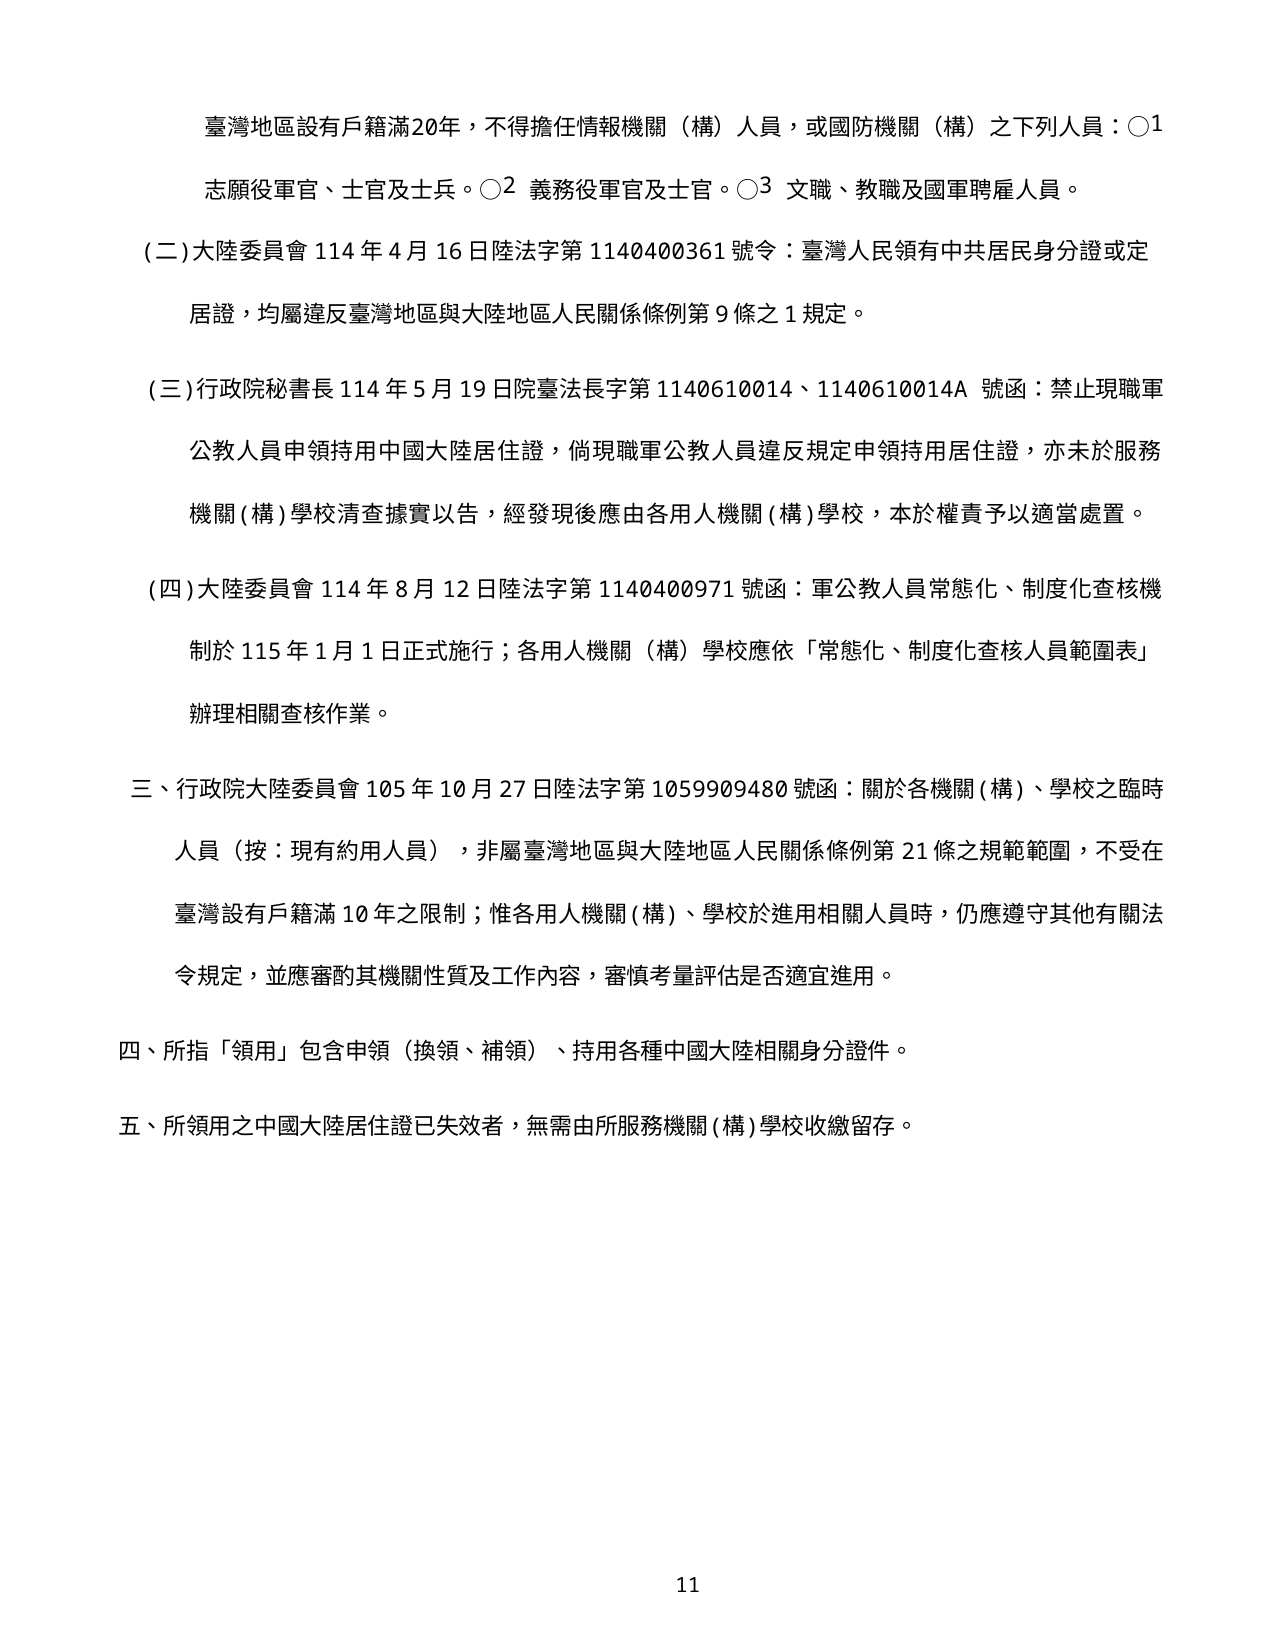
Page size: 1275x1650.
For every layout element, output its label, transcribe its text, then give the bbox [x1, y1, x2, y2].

text 五、所領用之中國大陸居住證已失效者，無需由所服務機關(構)學校收繳留存。 [118, 1083, 991, 1145]
text (四)大陸委員會114年8月12日陸法字第1140400971號函：軍公教人員常態化、制度化查核機制於115年1月1日正式施行；各用人機關（構）學校應依「常態化、制度化查核人員範圍表」辦理相關查核作業。 [145, 545, 1162, 733]
text 三、行政院大陸委員會105年10月27日陸法字第1059909480號函：關於各機關(構)、學校之臨時人員（按：現有約用人員），非屬臺灣地區與大陸地區人民關係條例第21條之規範範圍，不受在臺灣設有戶籍滿10年之限制；惟各用人機關(構)、學校於進用相關人員時，仍應遵守其他有關法令規定，並應審酌其機關性質及工作內容，審慎考量評估是否適宜進用。 [131, 745, 1164, 995]
text 四、所指「領用」包含申領（換領、補領）、持用各種中國大陸相關身分證件。 [118, 1008, 991, 1070]
text (二)大陸委員會114年4月16日陸法字第1140400361號令：臺灣人民領有中共居民身分證或定居證，均屬違反臺灣地區與大陸地區人民關係條例第9條之1規定。 [141, 208, 1164, 333]
text (三)行政院秘書長114年5月19日院臺法長字第1140610014、1140610014A 號函：禁止現職軍公教人員申領持用中國大陸居住證，倘現職軍公教人員違反規定申領持用居住證，亦未於服務機關(構)學校清查據實以告，經發現後應由各用人機關(構)學校，本於權責予以適當處置。 [145, 345, 1165, 533]
list 臺灣地區設有戶籍滿20年，不得擔任情報機關（構）人員，或國防機關（構）之下列人員：○1 志願役軍官、士官及士兵。○2 義務役軍官及士官。○3 文職、教職及國軍聘雇人員。 [174, 83, 1164, 208]
